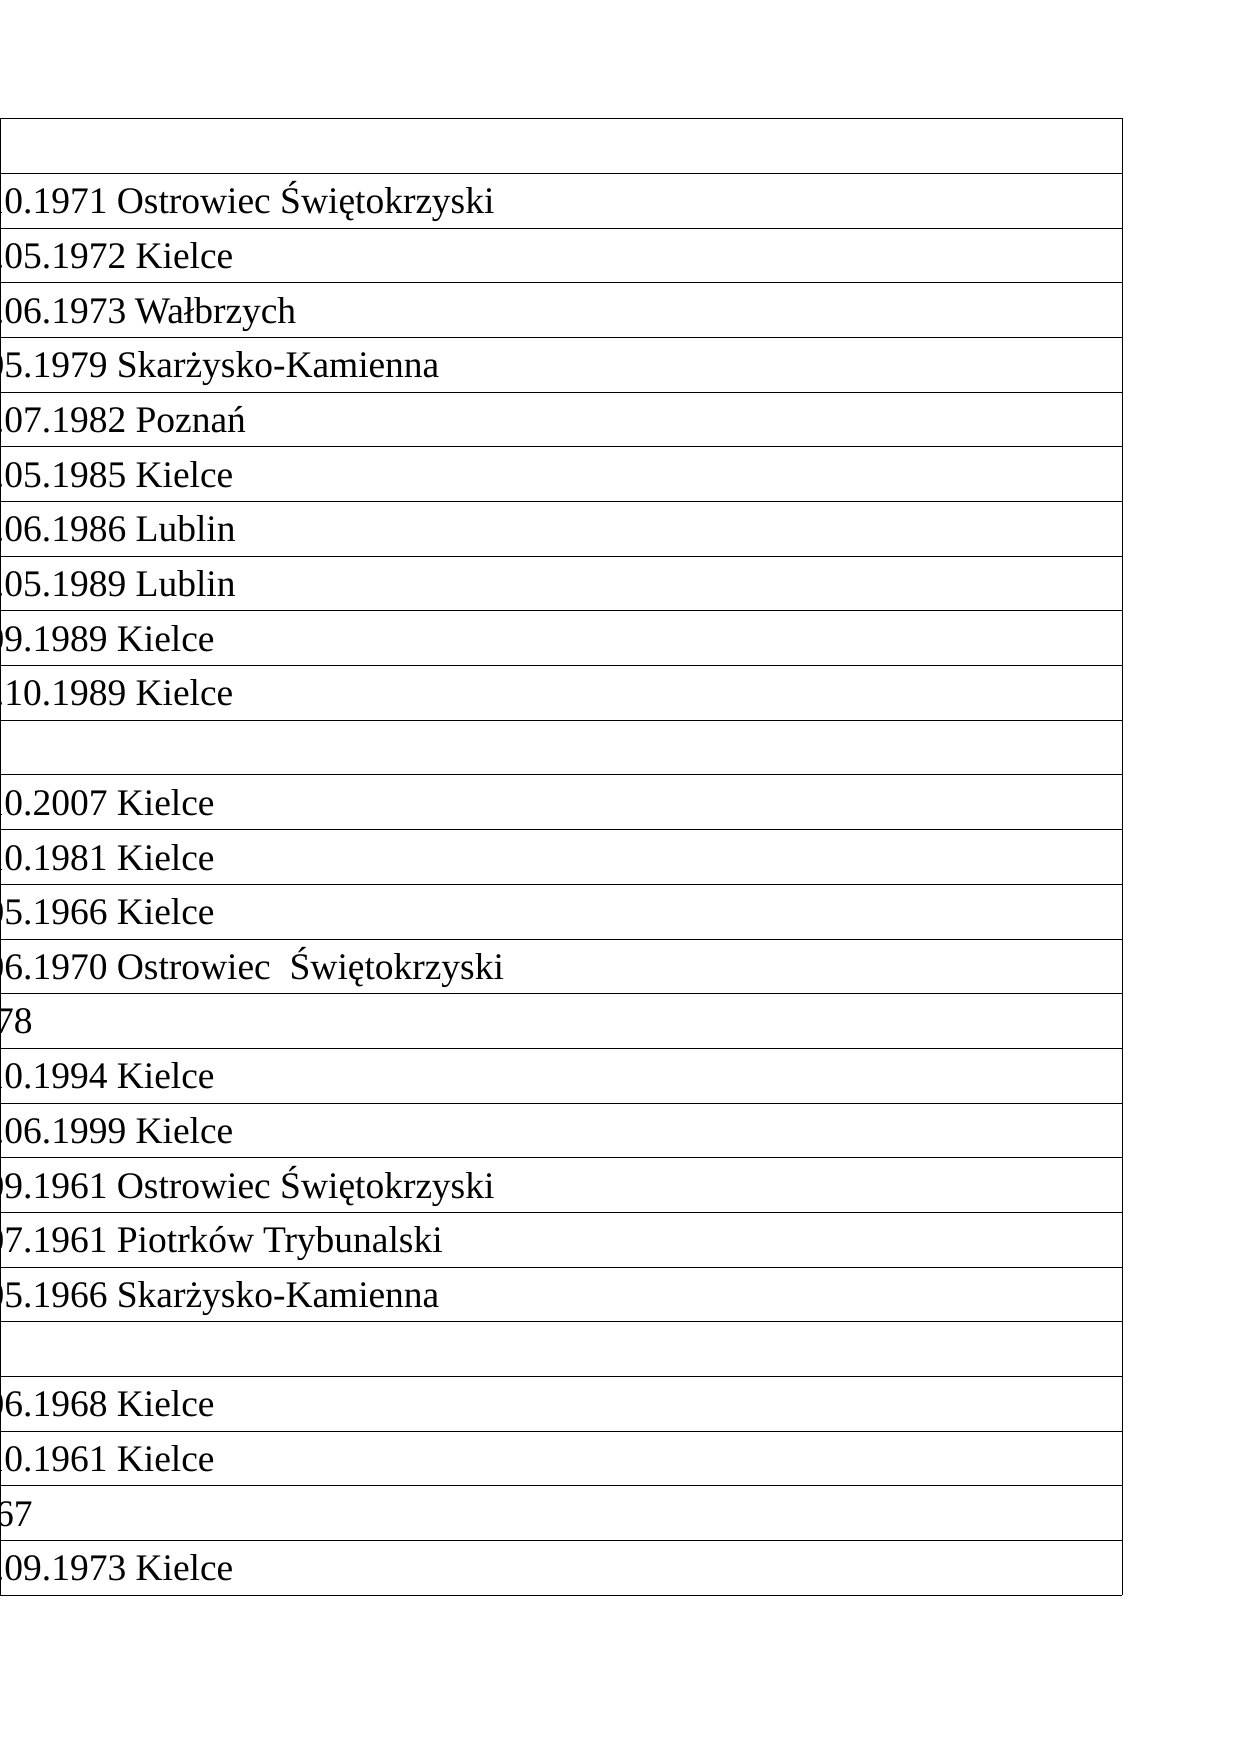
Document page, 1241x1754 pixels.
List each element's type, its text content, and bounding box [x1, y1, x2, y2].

table_cell 16.06.1973 Wałbrzych [1, 283, 1122, 337]
table_cell 21.07.1982 Poznań [1, 393, 1122, 446]
table_cell 28.05.1972 Kielce [1, 229, 1122, 282]
table_cell [1, 1322, 1122, 1376]
table_cell 1978 [1, 994, 1122, 1048]
table_cell 1.05.1966 Skarżysko-Kamienna [1, 1268, 1122, 1321]
table_cell 15.10.1989 Kielce [1, 666, 1122, 720]
table_cell 3.10.1994 Kielce [1, 1049, 1122, 1102]
table_cell 6.05.1979 Skarżysko-Kamienna [1, 338, 1122, 392]
table_cell 9.10.1971 Ostrowiec Świętokrzyski [1, 174, 1122, 227]
table_cell 1967 [1, 1513, 12, 1525]
table_cell 1.10.1961 Kielce [1, 1432, 1122, 1485]
table_cell 12.05.1985 Kielce [1, 447, 1122, 501]
table_cell 13.06.1999 Kielce [1, 1104, 1122, 1157]
table_cell 4.10.1981 Kielce [1, 830, 1122, 884]
table_cell 3.09.1961 Ostrowiec Świętokrzyski [1, 1158, 1122, 1212]
table_cell 2.07.1961 Piotrków Trybunalski [1, 1213, 1122, 1267]
table_cell 1967 [1, 1486, 1122, 1540]
table_cell 8.05.1966 Kielce [1, 885, 1122, 938]
table_cell [1, 119, 1122, 173]
table_cell [1, 721, 1122, 774]
table_cell 9.09.1989 Kielce [1, 611, 1122, 665]
table_cell 16.09.1973 Kielce [1, 1541, 1122, 1595]
table_cell 5.06.1968 Kielce [1, 1377, 1122, 1431]
table_cell 7.10.2007 Kielce [1, 775, 1122, 829]
table_cell 28.05.1989 Lublin [1, 557, 1122, 610]
table_cell 15.06.1986 Lublin [1, 502, 1122, 556]
table_cell 6.06.1970 Ostrowiec Świętokrzyski [1, 940, 1122, 993]
